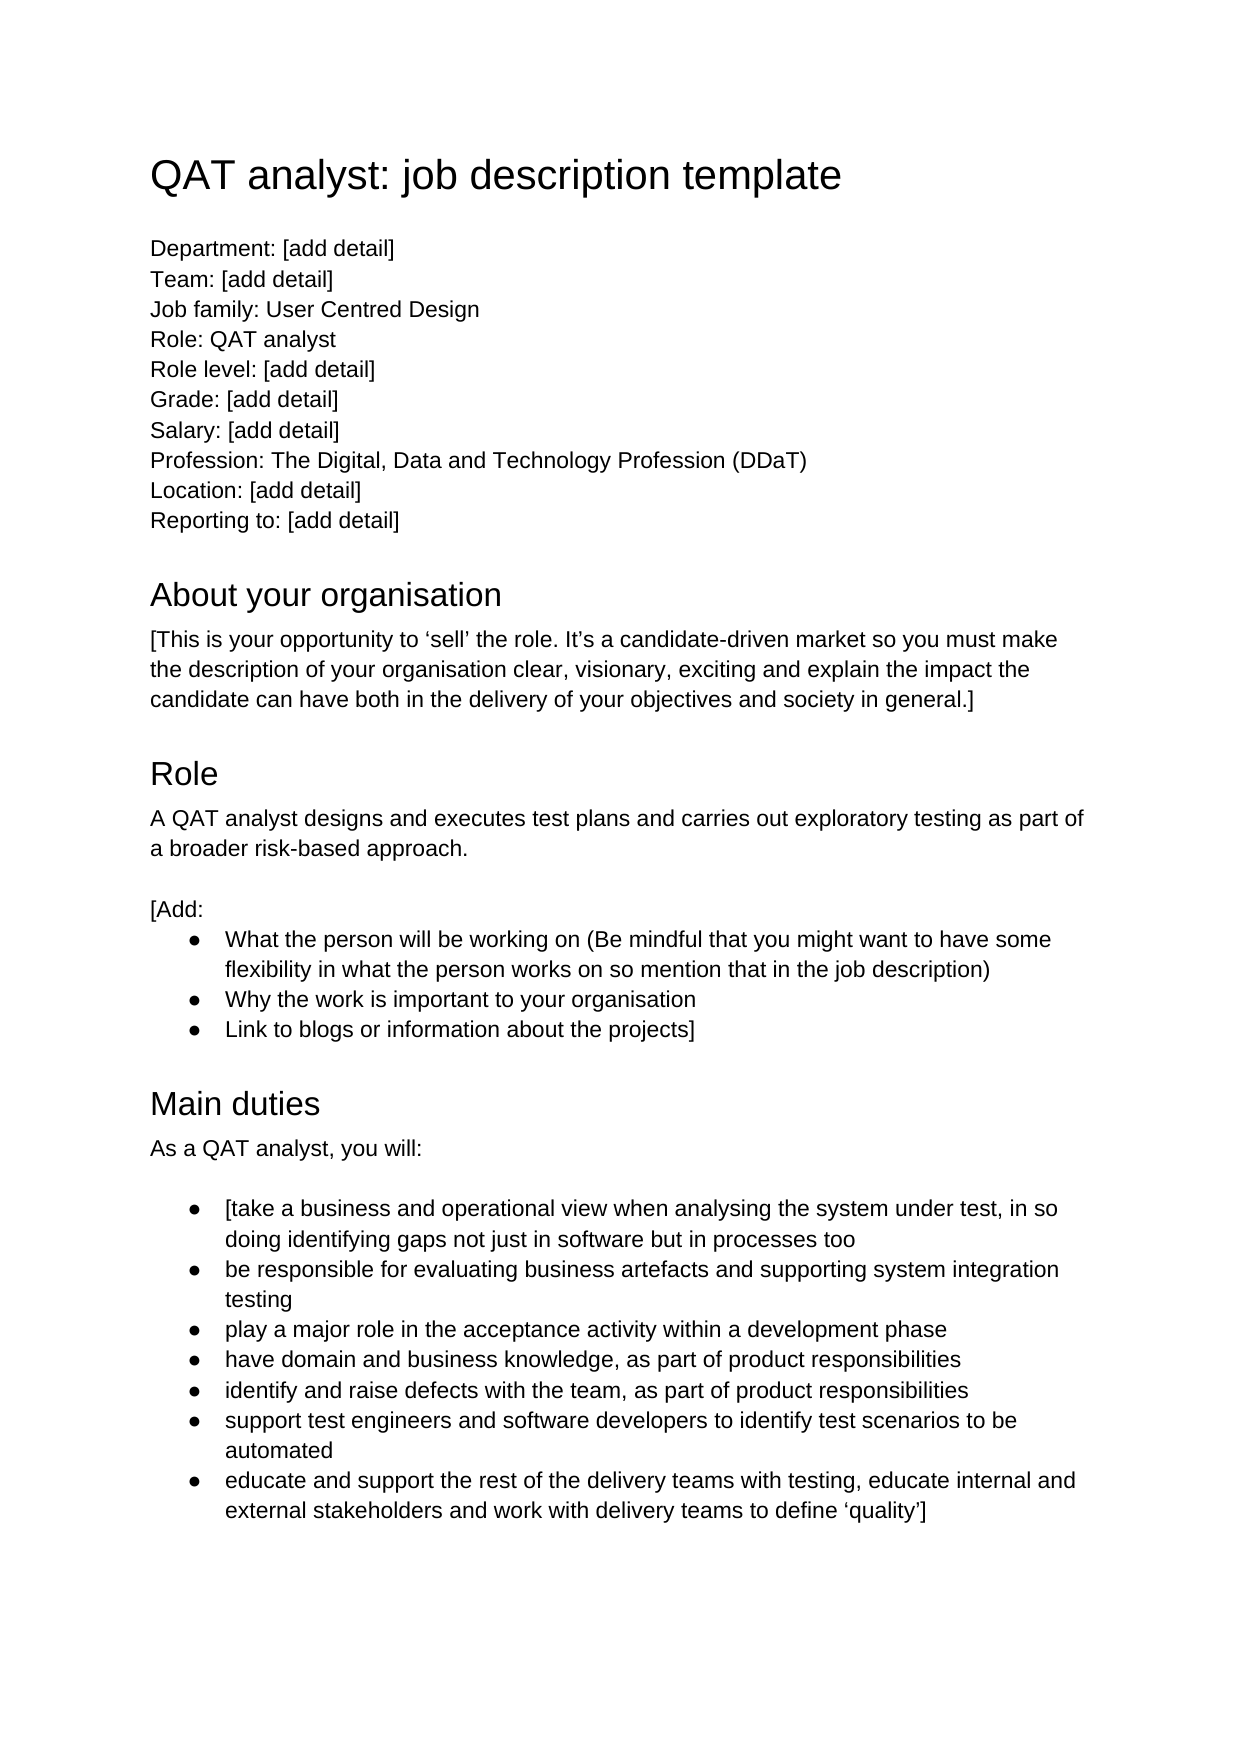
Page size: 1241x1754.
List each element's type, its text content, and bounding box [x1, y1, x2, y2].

list What the person will be working on (Be mindful that you might want to have some flexibility in what the person works on so mention that in the job description) [187, 926, 1090, 982]
text A QAT analyst designs and executes test plans and carries out exploratory testing as part of a broader risk-based approach. [150, 805, 1090, 861]
text Department: [add detail] [150, 205, 1090, 262]
list be responsible for evaluating business artefacts and supporting system integration testing [187, 1256, 1090, 1312]
text Role level: [add detail] [150, 356, 1090, 382]
text Team: [add detail] [150, 266, 1090, 292]
list support test engineers and software developers to identify test scenarios to be automated [187, 1407, 1090, 1463]
text As a QAT analyst, you will: [150, 1135, 1090, 1161]
text Job family: User Centred Design [150, 296, 1090, 322]
list Why the work is important to your organisation [187, 986, 1090, 1012]
text Role: QAT analyst [150, 326, 1090, 352]
text Salary: [add detail] [150, 417, 1090, 443]
subtitle QAT analyst: job description template [150, 150, 1090, 198]
text Profession: The Digital, Data and Technology Profession (DDaT) [150, 447, 1090, 473]
text Location: [add detail] [150, 477, 1090, 503]
text Grade: [add detail] [150, 386, 1090, 413]
list educate and support the rest of the delivery teams with testing, educate internal and external stakeholders and work with delivery teams to define ‘quality’] [187, 1467, 1090, 1524]
list identify and raise defects with the team, as part of product responsibilities [187, 1377, 1090, 1403]
list [take a business and operational view when analysing the system under test, in so doing identifying gaps not just in software but in processes too [187, 1195, 1090, 1252]
subtitle About your organisation [150, 575, 1090, 613]
subtitle Main duties [150, 1084, 1090, 1122]
text Reporting to: [add detail] [150, 507, 1090, 533]
text [This is your opportunity to ‘sell’ the role. It’s a candidate-driven market so you must make the description of your organisation clear, visionary, exciting and explain the impact the candidate can have both in the delivery of your objectives and society in general.] [150, 626, 1090, 713]
list have domain and business knowledge, as part of product responsibilities [187, 1346, 1090, 1373]
text [Add: [150, 896, 1090, 922]
subtitle Role [150, 754, 1090, 792]
list Link to blogs or information about the projects] [187, 1016, 1090, 1043]
list play a major role in the acceptance activity within a development phase [187, 1316, 1090, 1343]
